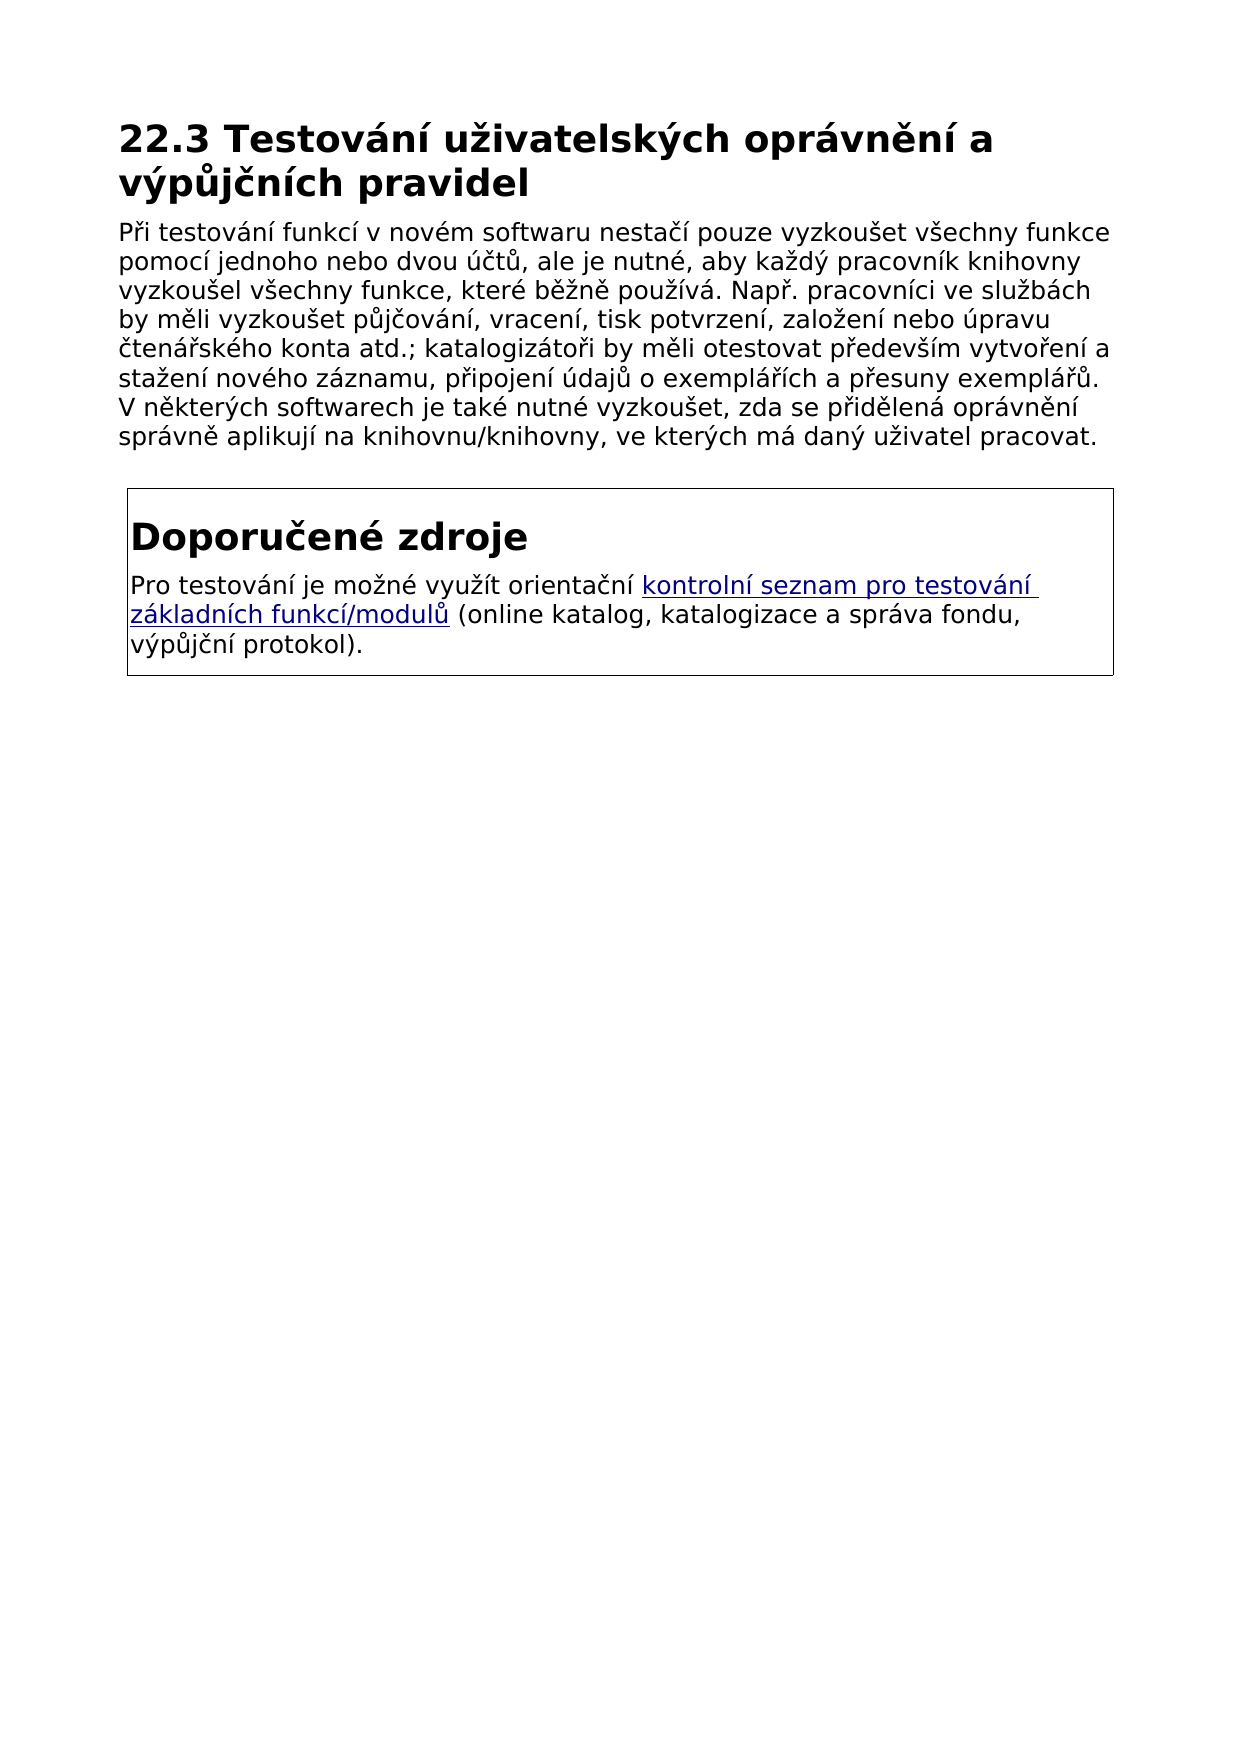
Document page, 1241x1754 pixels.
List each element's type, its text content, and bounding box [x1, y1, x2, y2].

text Při testování funkcí v novém softwaru nestačí pouze vyzkoušet všechny funkce pomocí jednoho nebo dvou účtů, ale je nutné, aby každý pracovník knihovny vyzkoušel všechny funkce, které běžně používá. Např. pracovníci ve službách by měli vyzkoušet půjčování, vracení, tisk potvrzení, založení nebo úpravu čtenářského konta atd.; katalogizátoři by měli otestovat především vytvoření a stažení nového záznamu, připojení údajů o exemplářích a přesuny exemplářů. V některých softwarech je také nutné vyzkoušet, zda se přidělená oprávnění správně aplikují na knihovnu/knihovny, ve kterých má daný uživatel pracovat. [118, 218, 1122, 451]
table_header Doporučené zdroje Pro testování je možné využít orientační kontrolní seznam pro testování základních funkcí/modulů (online katalog, katalogizace a správa fondu, výpůjční protokol). [128, 489, 1113, 674]
subtitle 22.3 Testování uživatelských oprávnění a výpůjčních pravidel [118, 118, 1122, 205]
